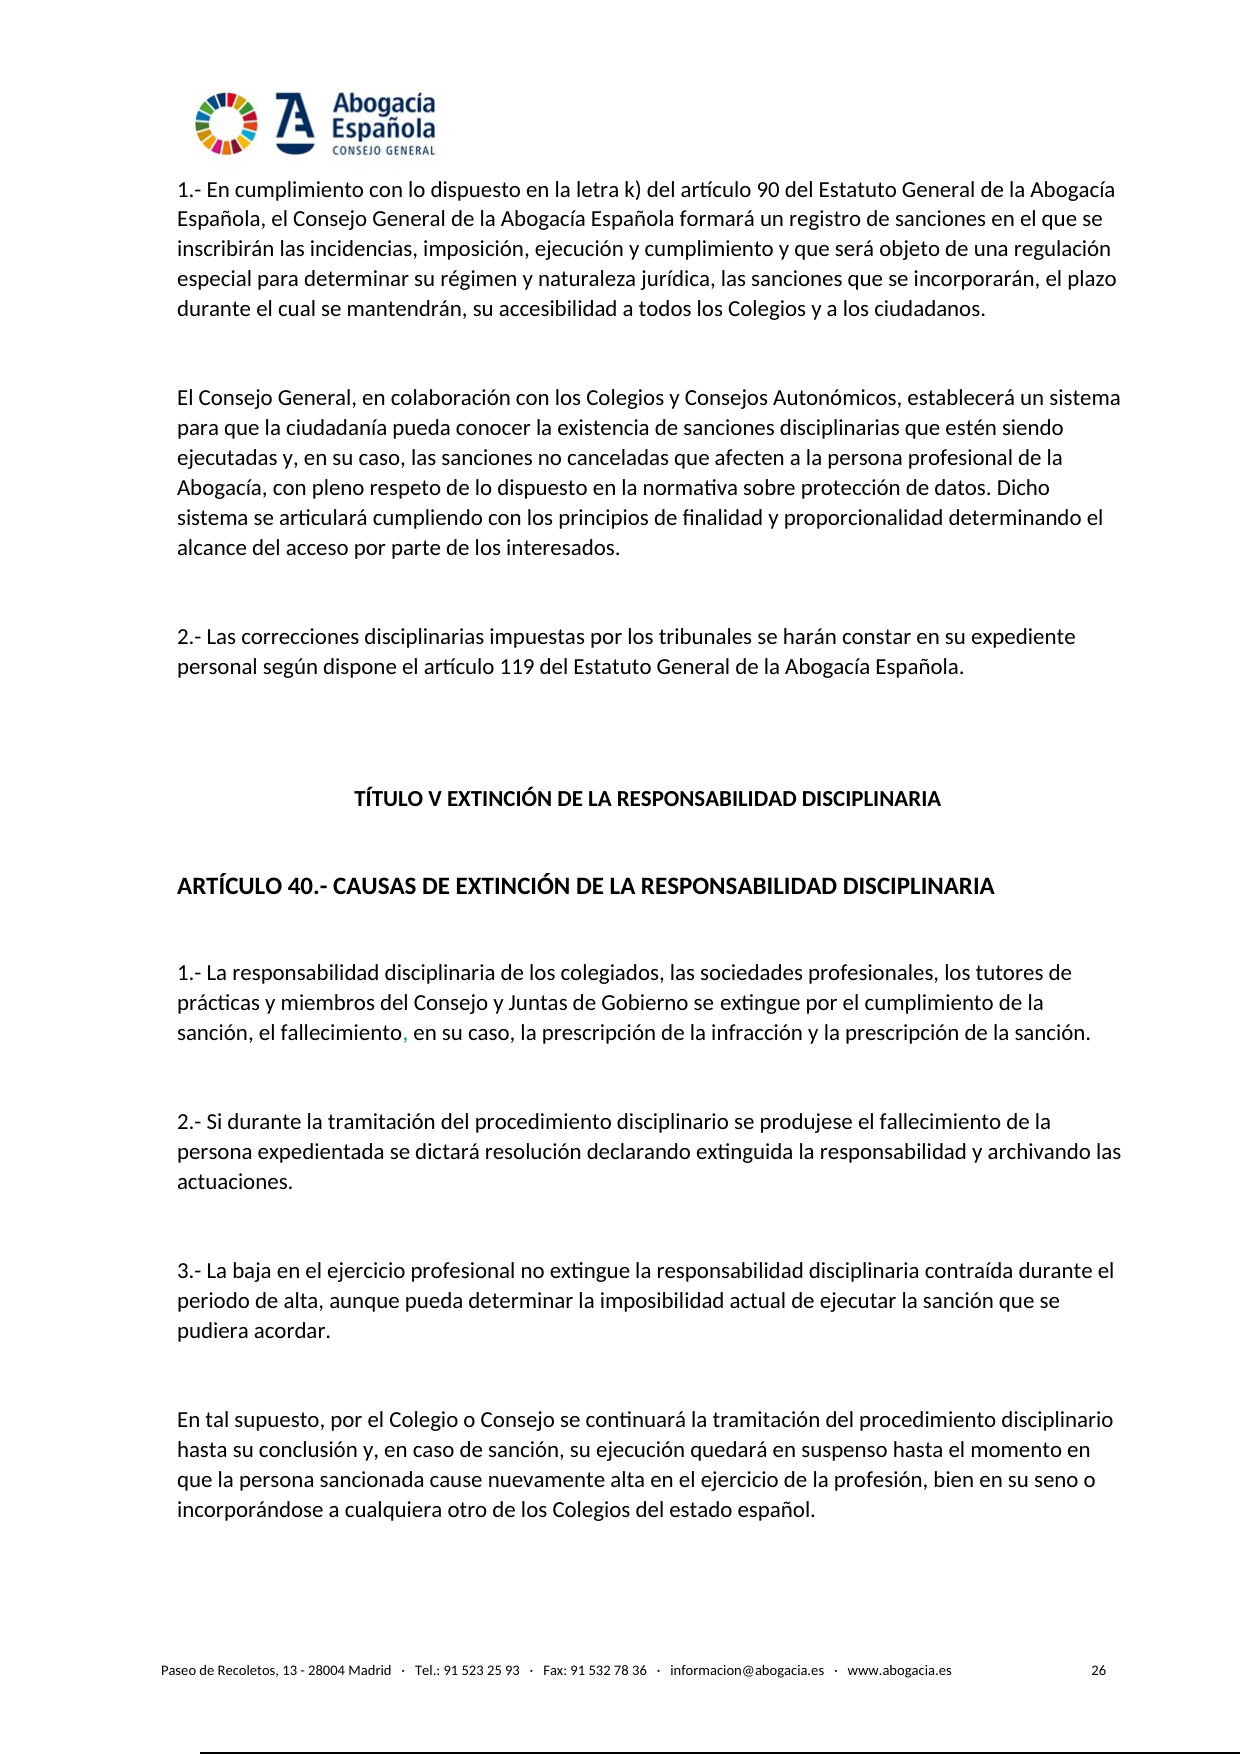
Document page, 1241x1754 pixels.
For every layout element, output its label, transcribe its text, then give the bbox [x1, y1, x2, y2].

text 1.- La responsabilidad disciplinaria de los colegiados, las sociedades profesionales, los tutores de prácticas y miembros del Consejo y Juntas de Gobierno se extingue por el cumplimiento de la sanción, el fallecimiento, en su caso, la prescripción de la infracción y la prescripción de la sanción. [177, 958, 1123, 1046]
text TÍTULO V EXTINCIÓN DE LA RESPONSABILIDAD DISCIPLINARIA [163, 784, 1138, 812]
text 3.- La baja en el ejercicio profesional no extingue la responsabilidad disciplinaria contraída durante el periodo de alta, aunque pueda determinar la imposibilidad actual de ejecutar la sanción que se pudiera acordar. [177, 1256, 1123, 1344]
text 2.- Si durante la tramitación del procedimiento disciplinario se produjese el fallecimiento de la persona expedientada se dictará resolución declarando extinguida la responsabilidad y archivando las actuaciones. [177, 1107, 1123, 1195]
subtitle ARTÍCULO 40.- CAUSAS DE EXTINCIÓN DE LA RESPONSABILIDAD DISCIPLINARIA [177, 870, 1138, 900]
text En tal supuesto, por el Colegio o Consejo se continuará la tramitación del procedimiento disciplinario hasta su conclusión y, en caso de sanción, su ejecución quedará en suspenso hasta el momento en que la persona sancionada cause nuevamente alta en el ejercicio de la profesión, bien en su seno o incorporándose a cualquiera otro de los Colegios del estado español. [177, 1405, 1123, 1523]
text 2.- Las correcciones disciplinarias impuestas por los tribunales se harán constar en su expediente personal según dispone el artículo 119 del Estatuto General de la Abogacía Española. [177, 622, 1123, 680]
text 1.- En cumplimiento con lo dispuesto en la letra k) del artículo 90 del Estatuto General de la Abogacía Española, el Consejo General de la Abogacía Española formará un registro de sanciones en el que se inscribirán las incidencias, imposición, ejecución y cumplimiento y que será objeto de una regulación especial para determinar su régimen y naturaleza jurídica, las sanciones que se incorporarán, el plazo durante el cual se mantendrán, su accesibilidad a todos los Colegios y a los ciudadanos. [177, 175, 1123, 322]
text El Consejo General, en colaboración con los Colegios y Consejos Autonómicos, establecerá un sistema para que la ciudadanía pueda conocer la existencia de sanciones disciplinarias que estén siendo ejecutadas y, en su caso, las sanciones no canceladas que afecten a la persona profesional de la Abogacía, con pleno respeto de lo dispuesto en la normativa sobre protección de datos. Dicho sistema se articulará cumpliendo con los principios de finalidad y proporcionalidad determinando el alcance del acceso por parte de los interesados. [177, 383, 1123, 561]
